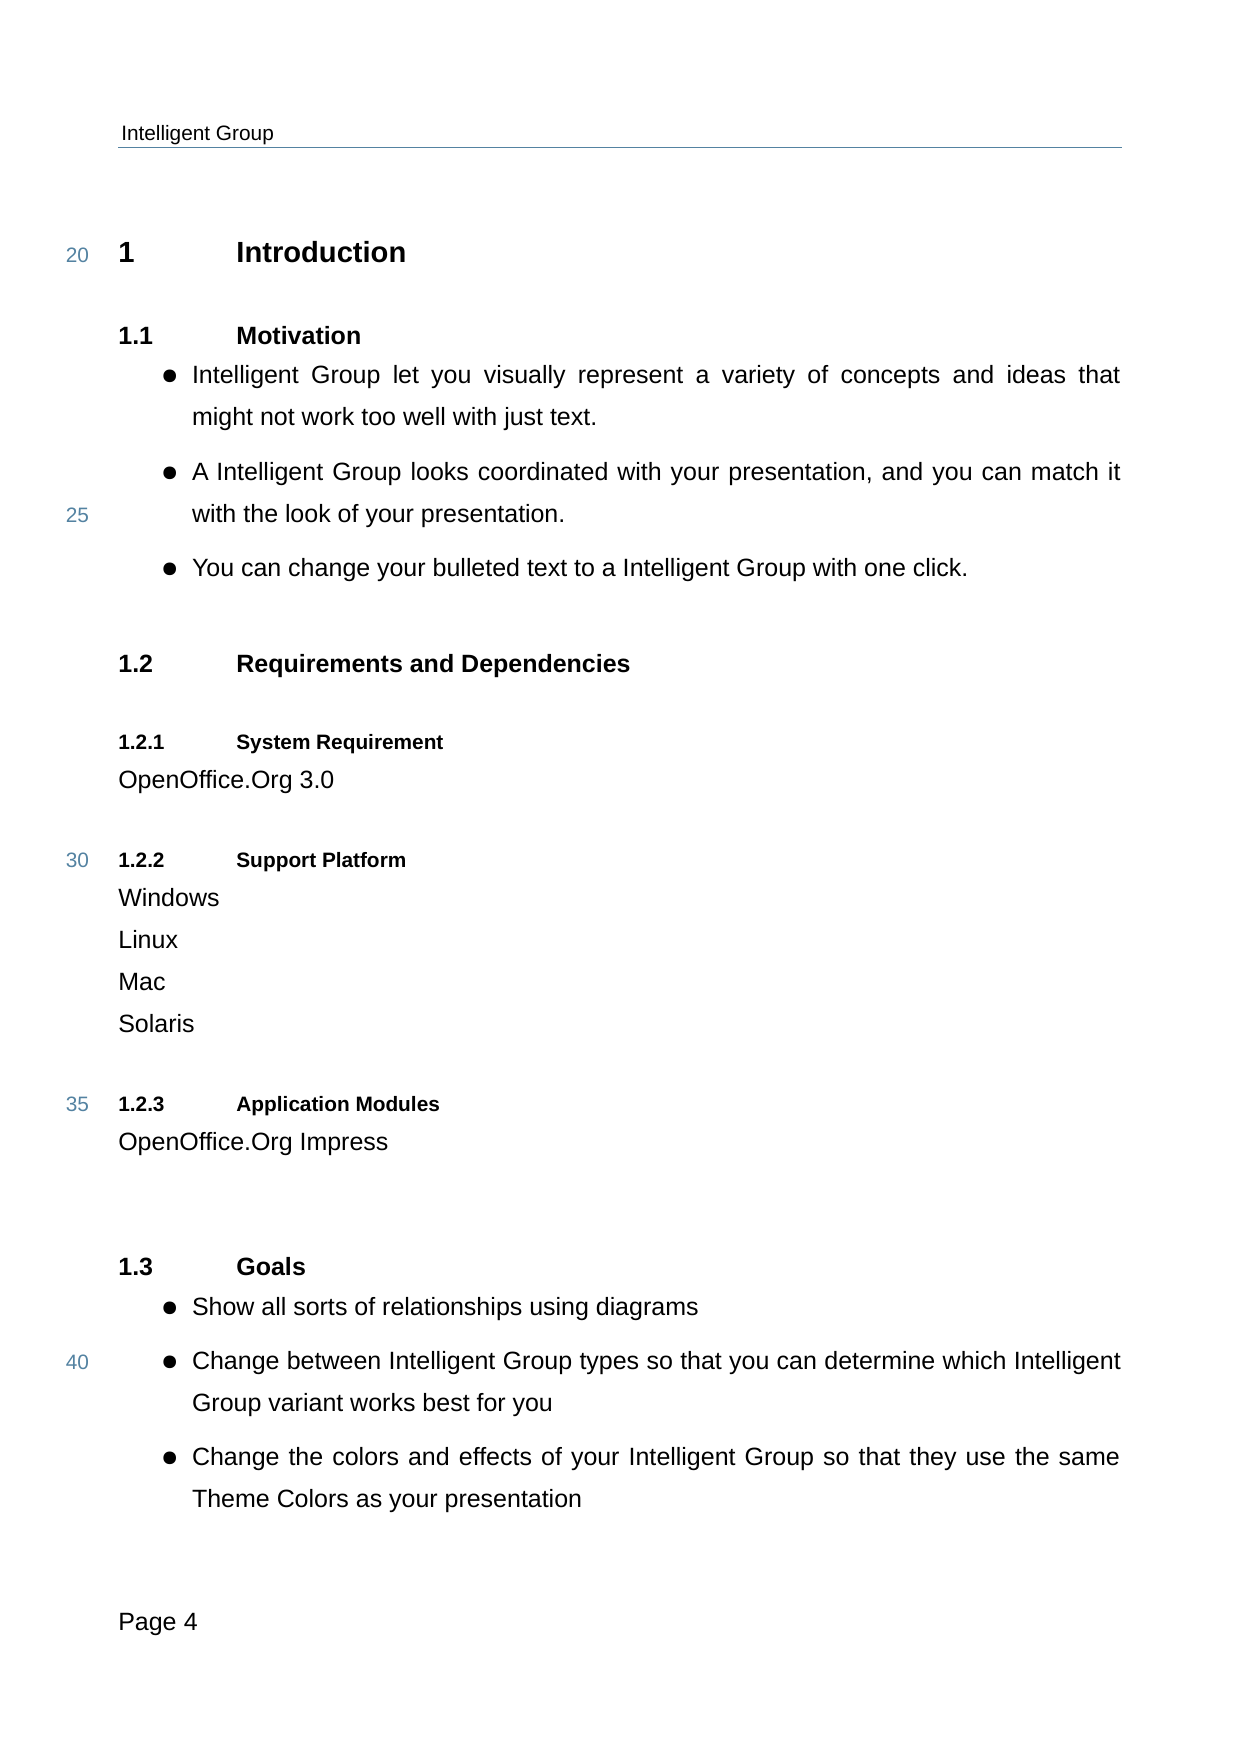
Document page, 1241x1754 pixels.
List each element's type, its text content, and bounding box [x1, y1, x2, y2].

subtitle Motivation [118, 322, 1122, 349]
text OpenOffice.Org 3.0 [118, 766, 1122, 793]
text OpenOffice.Org Impress [118, 1128, 1122, 1156]
subtitle Support Platform [118, 849, 1122, 872]
list A Intelligent Group looks coordinated with your presentation, and you can match it with the look of your presentation. [162, 457, 1122, 527]
list Show all sorts of relationships using diagrams [162, 1292, 1122, 1320]
text Solaris [118, 1009, 1122, 1037]
subtitle Application Modules [118, 1093, 1122, 1116]
text Windows [118, 884, 1122, 912]
list Intelligent Group let you visually represent a variety of concepts and ideas that might not work too well with just text. [162, 361, 1122, 431]
subtitle Requirements and Dependencies [118, 649, 1122, 677]
subtitle System Requirement [118, 731, 1122, 754]
list Change between Intelligent Group types so that you can determine which Intelligent Group variant works best for you [162, 1347, 1122, 1417]
list You can change your bulleted text to a Intelligent Group with one click. [162, 554, 1122, 582]
subtitle Goals [118, 1253, 1122, 1281]
list Change the colors and effects of your Intelligent Group so that they use the same Theme Colors as your presentation [162, 1443, 1122, 1513]
text Mac [118, 967, 1122, 995]
subtitle Introduction [118, 236, 1122, 268]
text Linux [118, 926, 1122, 953]
